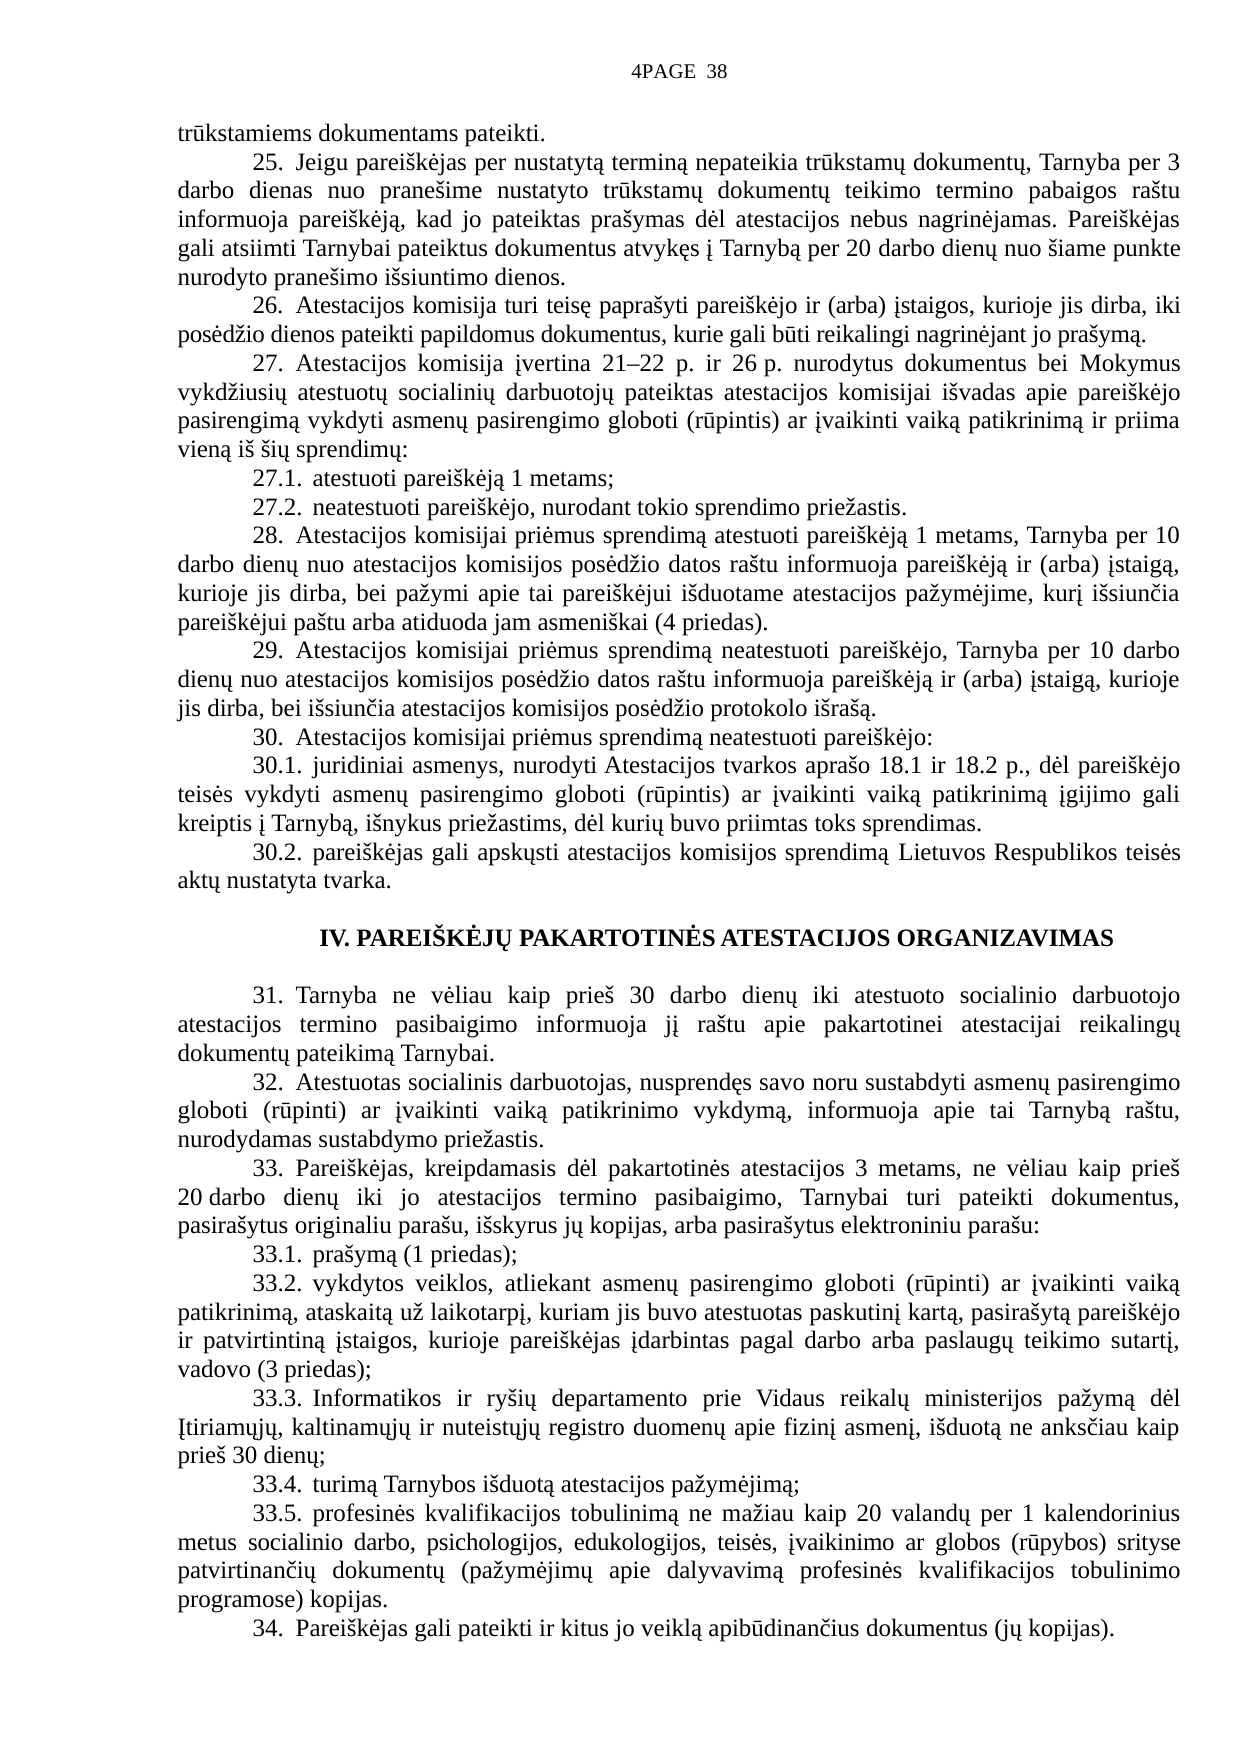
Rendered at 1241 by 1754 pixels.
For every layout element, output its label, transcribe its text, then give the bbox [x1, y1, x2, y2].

text 28. Atestacijos komisijai priėmus sprendimą atestuoti pareiškėją 1 metams, Tarnyba per 10 darbo dienų nuo atestacijos komisijos posėdžio datos raštu informuoja pareiškėją ir (arba) įstaigą, kurioje jis dirba, bei pažymi apie tai pareiškėjui išduotame atestacijos pažymėjime, kurį išsiunčia pareiškėjui paštu arba atiduoda jam asmeniškai (4 priedas). [177, 521, 1181, 636]
text 34. Pareiškėjas gali pateikti ir kitus jo veiklą apibūdinančius dokumentus (jų kopijas). [177, 1613, 1181, 1642]
text 29. Atestacijos komisijai priėmus sprendimą neatestuoti pareiškėjo, Tarnyba per 10 darbo dienų nuo atestacijos komisijos posėdžio datos raštu informuoja pareiškėją ir (arba) įstaigą, kurioje jis dirba, bei išsiunčia atestacijos komisijos posėdžio protokolo išrašą. [177, 636, 1181, 722]
text 33.5. profesinės kvalifikacijos tobulinimą ne mažiau kaip 20 valandų per 1 kalendorinius metus socialinio darbo, psichologijos, edukologijos, teisės, įvaikinimo ar globos (rūpybos) srityse patvirtinančių dokumentų (pažymėjimų apie dalyvavimą profesinės kvalifikacijos tobulinimo programose) kopijas. [177, 1498, 1181, 1613]
text 30.1. juridiniai asmenys, nurodyti Atestacijos tvarkos aprašo 18.1 ir 18.2 p., dėl pareiškėjo teisės vykdyti asmenų pasirengimo globoti (rūpintis) ar įvaikinti vaiką patikrinimą įgijimo gali kreiptis į Tarnybą, išnykus priežastims, dėl kurių buvo priimtas toks sprendimas. [177, 751, 1181, 837]
text 33.4. turimą Tarnybos išduotą atestacijos pažymėjimą; [177, 1469, 1181, 1498]
text 33.2. vykdytos veiklos, atliekant asmenų pasirengimo globoti (rūpinti) ar įvaikinti vaiką patikrinimą, ataskaitą už laikotarpį, kuriam jis buvo atestuotas paskutinį kartą, pasirašytą pareiškėjo ir patvirtintiną įstaigos, kurioje pareiškėjas įdarbintas pagal darbo arba paslaugų teikimo sutartį, vadovo (3 priedas); [177, 1268, 1181, 1383]
text 25. Jeigu pareiškėjas per nustatytą terminą nepateikia trūkstamų dokumentų, Tarnyba per 3 darbo dienas nuo pranešime nustatyto trūkstamų dokumentų teikimo termino pabaigos raštu informuoja pareiškėją, kad jo pateiktas prašymas dėl atestacijos nebus nagrinėjamas. Pareiškėjas gali atsiimti Tarnybai pateiktus dokumentus atvykęs į Tarnybą per 20 darbo dienų nuo šiame punkte nurodyto pranešimo išsiuntimo dienos. [177, 147, 1181, 291]
text 27.2. neatestuoti pareiškėjo, nurodant tokio sprendimo priežastis. [177, 492, 1181, 521]
text 33.1. prašymą (1 priedas); [177, 1239, 1181, 1268]
text 27.1. atestuoti pareiškėją 1 metams; [177, 463, 1181, 492]
text 32. Atestuotas socialinis darbuotojas, nusprendęs savo noru sustabdyti asmenų pasirengimo globoti (rūpinti) ar įvaikinti vaiką patikrinimo vykdymą, informuoja apie tai Tarnybą raštu, nurodydamas sustabdymo priežastis. [177, 1067, 1181, 1153]
text 27. Atestacijos komisija įvertina 21–22 p. ir 26 p. nurodytus dokumentus bei Mokymus vykdžiusių atestuotų socialinių darbuotojų pateiktas atestacijos komisijai išvadas apie pareiškėjo pasirengimą vykdyti asmenų pasirengimo globoti (rūpintis) ar įvaikinti vaiką patikrinimą ir priima vieną iš šių sprendimų: [177, 348, 1181, 463]
text 33.3. Informatikos ir ryšių departamento prie Vidaus reikalų ministerijos pažymą dėl Įtiriamųjų, kaltinamųjų ir nuteistųjų registro duomenų apie fizinį asmenį, išduotą ne anksčiau kaip prieš 30 dienų; [177, 1383, 1181, 1469]
text 26. Atestacijos komisija turi teisę paprašyti pareiškėjo ir (arba) įstaigos, kurioje jis dirba, iki posėdžio dienos pateikti papildomus dokumentus, kurie gali būti reikalingi nagrinėjant jo prašymą. [177, 291, 1181, 348]
text 30.2. pareiškėjas gali apskųsti atestacijos komisijos sprendimą Lietuvos Respublikos teisės aktų nustatyta tvarka. [177, 837, 1181, 894]
text trūkstamiems dokumentams pateikti. [177, 118, 1181, 147]
text 33. Pareiškėjas, kreipdamasis dėl pakartotinės atestacijos 3 metams, ne vėliau kaip prieš 20 darbo dienų iki jo atestacijos termino pasibaigimo, Tarnybai turi pateikti dokumentus, pasirašytus originaliu parašu, išskyrus jų kopijas, arba pasirašytus elektroniniu parašu: [177, 1153, 1181, 1239]
text 31. Tarnyba ne vėliau kaip prieš 30 darbo dienų iki atestuoto socialinio darbuotojo atestacijos termino pasibaigimo informuoja jį raštu apie pakartotinei atestacijai reikalingų dokumentų pateikimą Tarnybai. [177, 981, 1181, 1067]
text IV. pareiškėjų pakartotinės ATESTACIJOS ORGANIZAVIMAS [177, 923, 1181, 952]
text 30. Atestacijos komisijai priėmus sprendimą neatestuoti pareiškėjo: [177, 722, 1181, 751]
